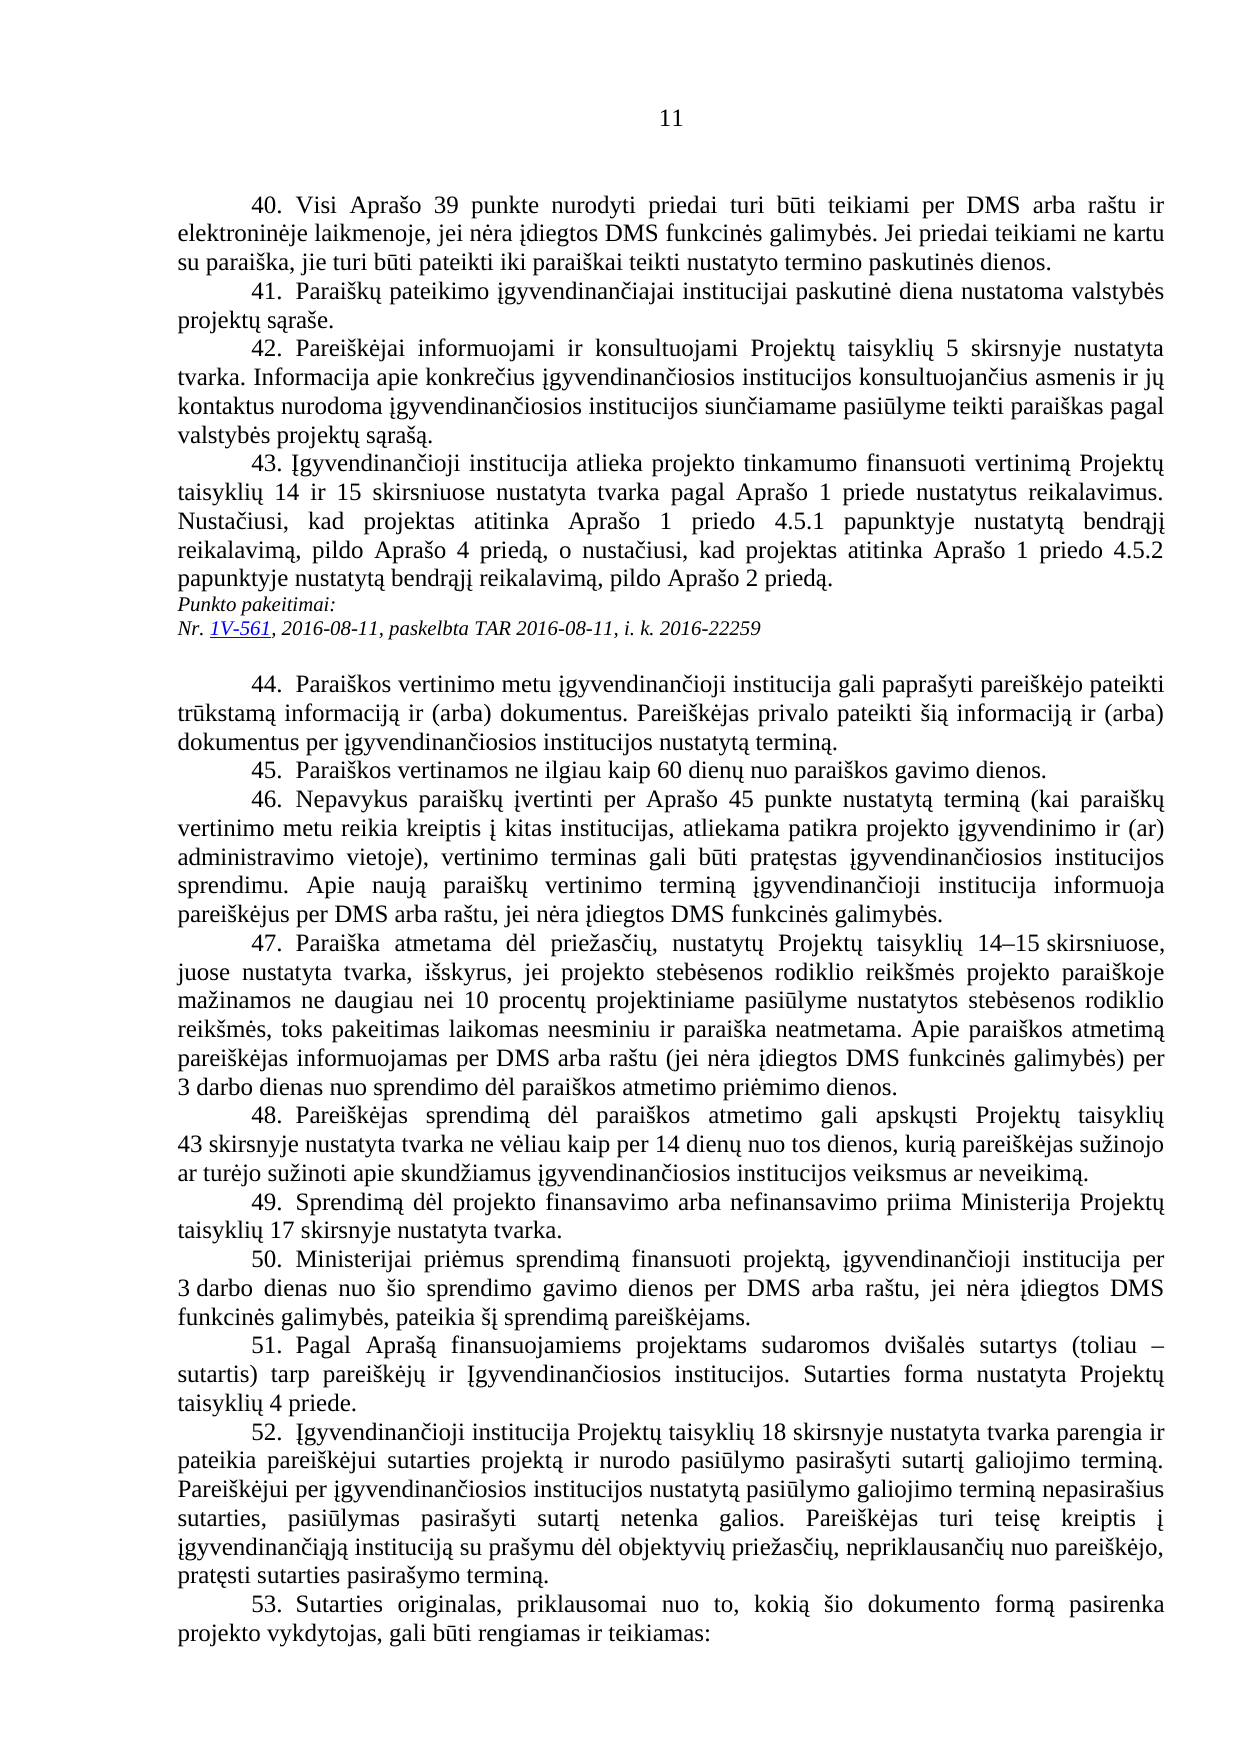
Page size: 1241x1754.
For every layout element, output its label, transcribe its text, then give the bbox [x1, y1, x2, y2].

text Nr. 1V-561, 2016-08-11, paskelbta TAR 2016-08-11, i. k. 2016-22259 [177, 616, 1165, 640]
text 51. Pagal Aprašą finansuojamiems projektams sudaromos dvišalės sutartys (toliau – sutartis) tarp pareiškėjų ir Įgyvendinančiosios institucijos. Sutarties forma nustatyta Projektų taisyklių 4 priede. [177, 1331, 1165, 1417]
text 46. Nepavykus paraiškų įvertinti per Aprašo 45 punkte nustatytą terminą (kai paraiškų vertinimo metu reikia kreiptis į kitas institucijas, atliekama patikra projekto įgyvendinimo ir (ar) administravimo vietoje), vertinimo terminas gali būti pratęstas įgyvendinančiosios institucijos sprendimu. Apie naują paraiškų vertinimo terminą įgyvendinančioji institucija informuoja pareiškėjus per DMS arba raštu, jei nėra įdiegtos DMS funkcinės galimybės. [177, 784, 1165, 928]
text 48. Pareiškėjas sprendimą dėl paraiškos atmetimo gali apskųsti Projektų taisyklių 43 skirsnyje nustatyta tvarka ne vėliau kaip per 14 dienų nuo tos dienos, kurią pareiškėjas sužinojo ar turėjo sužinoti apie skundžiamus įgyvendinančiosios institucijos veiksmus ar neveikimą. [177, 1101, 1165, 1187]
text 43. Įgyvendinančioji institucija atlieka projekto tinkamumo finansuoti vertinimą Projektų taisyklių 14 ir 15 skirsniuose nustatyta tvarka pagal Aprašo 1 priede nustatytus reikalavimus. Nustačiusi, kad projektas atitinka Aprašo 1 priedo 4.5.1 papunktyje nustatytą bendrąjį reikalavimą, pildo Aprašo 4 priedą, o nustačiusi, kad projektas atitinka Aprašo 1 priedo 4.5.2 papunktyje nustatytą bendrąjį reikalavimą, pildo Aprašo 2 priedą. [177, 448, 1165, 592]
text 53. Sutarties originalas, priklausomai nuo to, kokią šio dokumento formą pasirenka projekto vykdytojas, gali būti rengiamas ir teikiamas: [177, 1589, 1165, 1647]
text 40. Visi Aprašo 39 punkte nurodyti priedai turi būti teikiami per DMS arba raštu ir elektroninėje laikmenoje, jei nėra įdiegtos DMS funkcinės galimybės. Jei priedai teikiami ne kartu su paraiška, jie turi būti pateikti iki paraiškai teikti nustatyto termino paskutinės dienos. [177, 190, 1165, 276]
text Punkto pakeitimai: [177, 592, 1165, 616]
text 42. Pareiškėjai informuojami ir konsultuojami Projektų taisyklių 5 skirsnyje nustatyta tvarka. Informacija apie konkrečius įgyvendinančiosios institucijos konsultuojančius asmenis ir jų kontaktus nurodoma įgyvendinančiosios institucijos siunčiamame pasiūlyme teikti paraiškas pagal valstybės projektų sąrašą. [177, 333, 1165, 448]
text 49. Sprendimą dėl projekto finansavimo arba nefinansavimo priima Ministerija Projektų taisyklių 17 skirsnyje nustatyta tvarka. [177, 1187, 1165, 1244]
text 52. Įgyvendinančioji institucija Projektų taisyklių 18 skirsnyje nustatyta tvarka parengia ir pateikia pareiškėjui sutarties projektą ir nurodo pasiūlymo pasirašyti sutartį galiojimo terminą. Pareiškėjui per įgyvendinančiosios institucijos nustatytą pasiūlymo galiojimo terminą nepasirašius sutarties, pasiūlymas pasirašyti sutartį netenka galios. Pareiškėjas turi teisę kreiptis į įgyvendinančiąją instituciją su prašymu dėl objektyvių priežasčių, nepriklausančių nuo pareiškėjo, pratęsti sutarties pasirašymo terminą. [177, 1417, 1165, 1589]
text 50. Ministerijai priėmus sprendimą finansuoti projektą, įgyvendinančioji institucija per 3 darbo dienas nuo šio sprendimo gavimo dienos per DMS arba raštu, jei nėra įdiegtos DMS funkcinės galimybės, pateikia šį sprendimą pareiškėjams. [177, 1244, 1165, 1331]
text 44. Paraiškos vertinimo metu įgyvendinančioji institucija gali paprašyti pareiškėjo pateikti trūkstamą informaciją ir (arba) dokumentus. Pareiškėjas privalo pateikti šią informaciją ir (arba) dokumentus per įgyvendinančiosios institucijos nustatytą terminą. [177, 669, 1165, 755]
text 47. Paraiška atmetama dėl priežasčių, nustatytų Projektų taisyklių 14–15 skirsniuose, juose nustatyta tvarka, išskyrus, jei projekto stebėsenos rodiklio reikšmės projekto paraiškoje mažinamos ne daugiau nei 10 procentų projektiniame pasiūlyme nustatytos stebėsenos rodiklio reikšmės, toks pakeitimas laikomas neesminiu ir paraiška neatmetama. Apie paraiškos atmetimą pareiškėjas informuojamas per DMS arba raštu (jei nėra įdiegtos DMS funkcinės galimybės) per 3 darbo dienas nuo sprendimo dėl paraiškos atmetimo priėmimo dienos. [177, 928, 1165, 1101]
text 41. Paraiškų pateikimo įgyvendinančiajai institucijai paskutinė diena nustatoma valstybės projektų sąraše. [177, 276, 1165, 333]
text 45. Paraiškos vertinamos ne ilgiau kaip 60 dienų nuo paraiškos gavimo dienos. [177, 755, 1165, 784]
